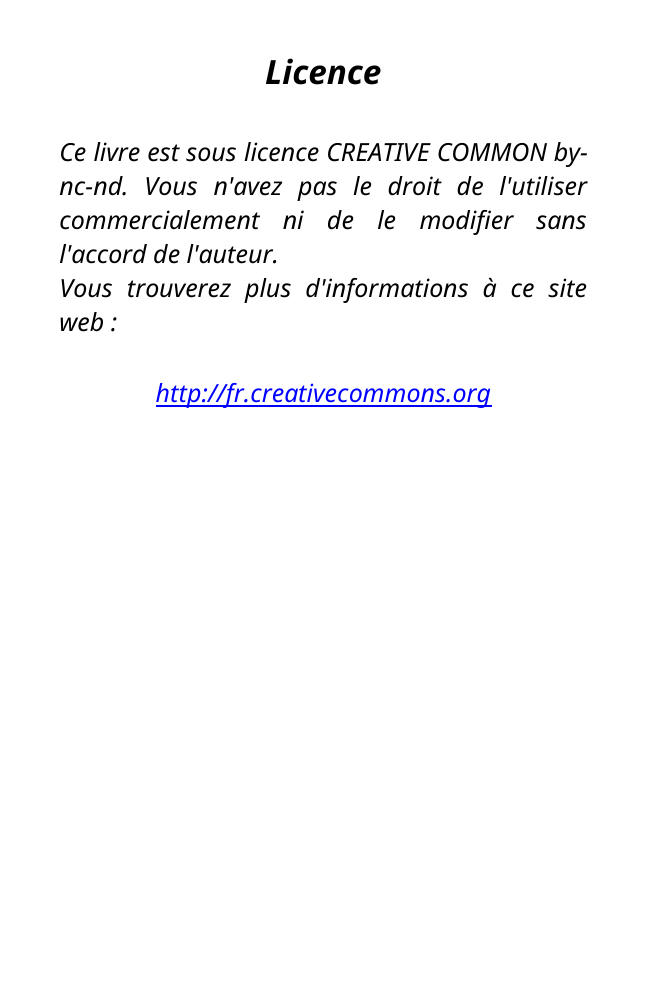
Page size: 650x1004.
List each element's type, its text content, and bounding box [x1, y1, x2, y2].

subtitle Licence [59, 49, 591, 95]
text Vous trouverez plus d'informations à ce site web : [59, 271, 591, 339]
text http://fr.creativecommons.org [59, 376, 591, 410]
text Ce livre est sous licence CREATIVE COMMON by-nc-nd. Vous n'avez pas le droit de l'utiliser commercialement ni de le modifier sans l'accord de l'auteur. [59, 135, 591, 271]
